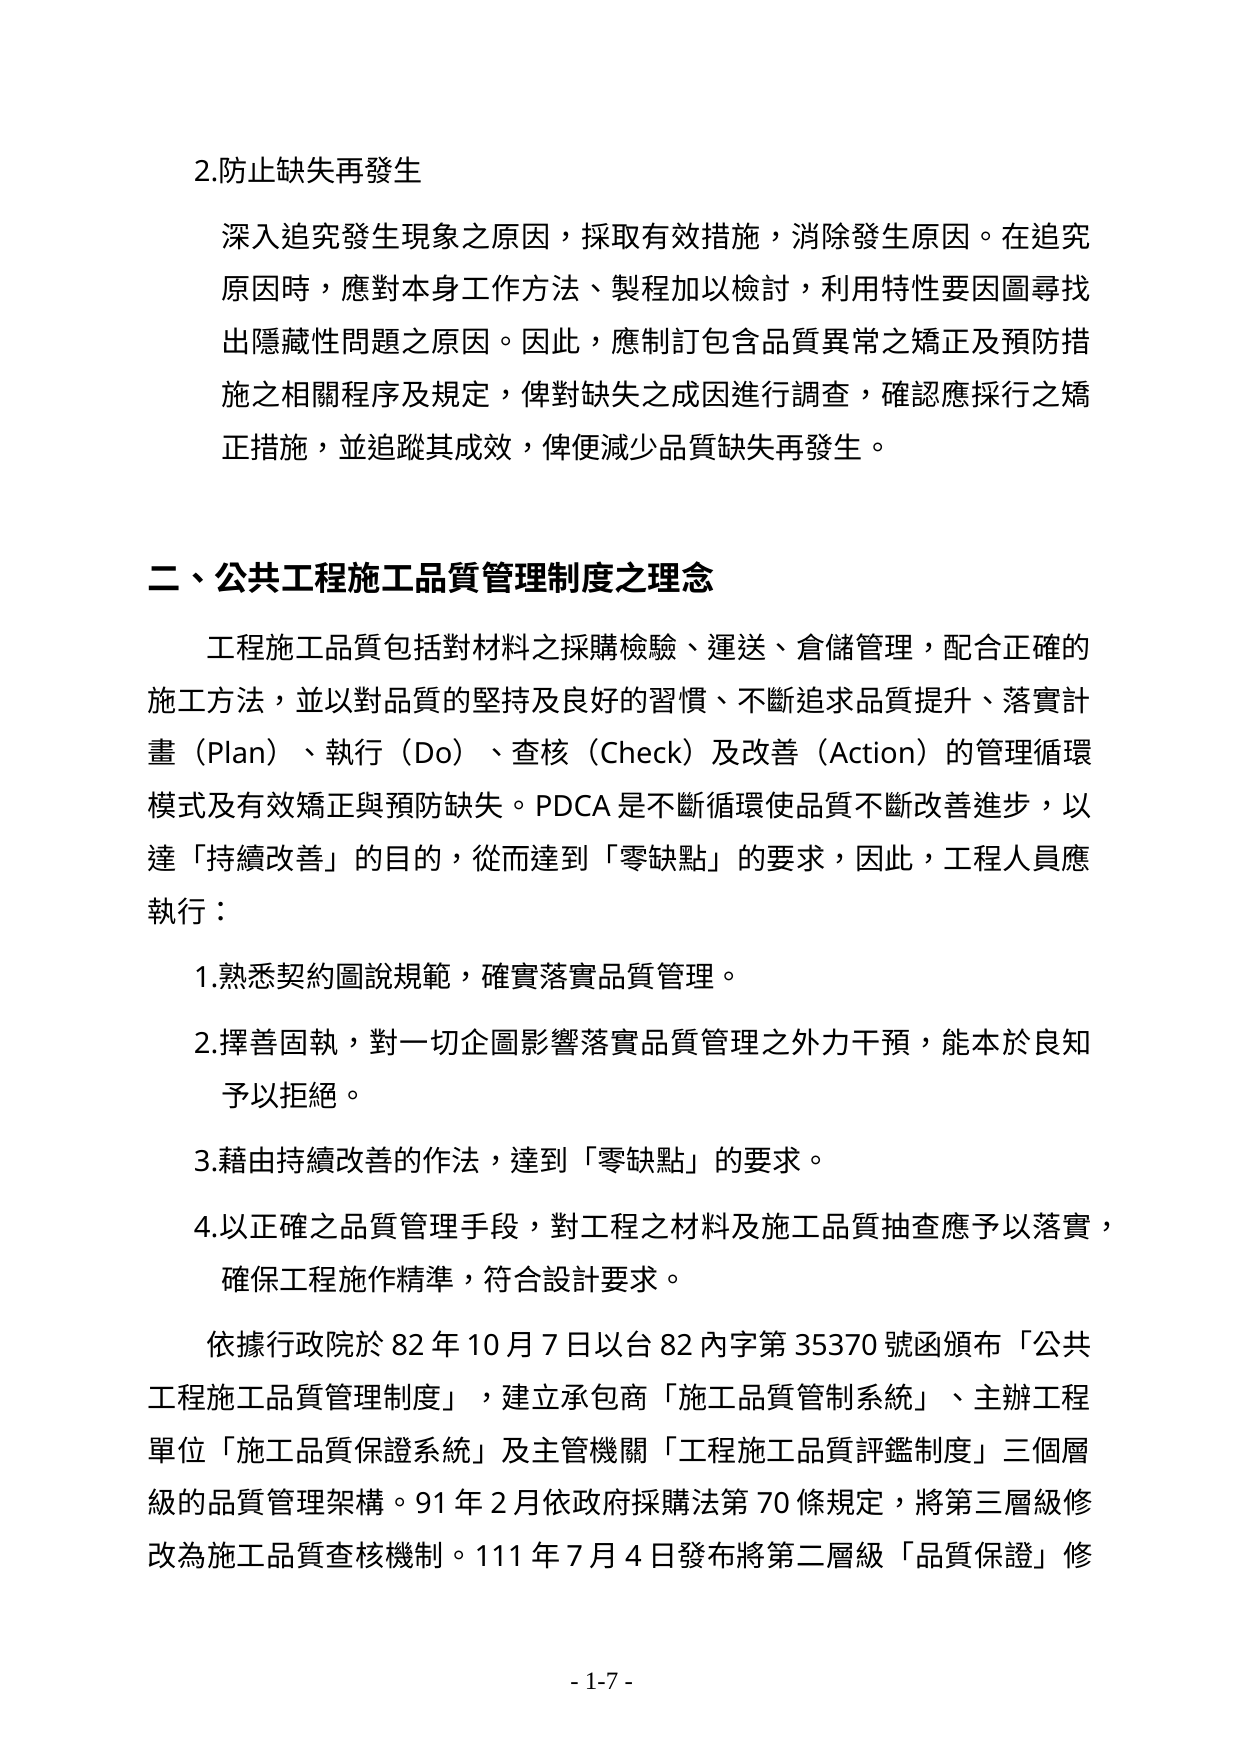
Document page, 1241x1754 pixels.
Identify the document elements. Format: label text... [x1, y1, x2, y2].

text 依據行政院於82年10月7日以台82內字第35370號函頒布「公共工程施工品質管理制度」，建立承包商「施工品質管制系統」、主辦工程單位「施工品質保證系統」及主管機關「工程施工品質評鑑制度」三個層級的品質管理架構。91年2月依政府採購法第70條規定，將第三層級修改為施工品質查核機制。111年7月4日發布將第二層級「品質保證」修 [148, 1321, 1092, 1575]
text 3.藉由持續改善的作法，達到「零缺點」的要求。 [194, 1138, 1092, 1180]
subtitle 公共工程施工品質管理制度之理念 [148, 552, 1092, 600]
text 1.熟悉契約圖說規範，確實落實品質管理。 [194, 954, 1092, 996]
text 工程施工品質包括對材料之採購檢驗、運送、倉儲管理，配合正確的施工方法，並以對品質的堅持及良好的習慣、不斷追求品質提升、落實計畫（Plan）、執行（Do）、查核（Check）及改善（Action）的管理循環模式及有效矯正與預防缺失。PDCA是不斷循環使品質不斷改善進步，以達「持續改善」的目的，從而達到「零缺點」的要求，因此，工程人員應執行： [148, 624, 1092, 931]
text 2.防止缺失再發生 [194, 148, 1092, 190]
text 4.以正確之品質管理手段，對工程之材料及施工品質抽查應予以落實，確保工程施作精準，符合設計要求。 [194, 1203, 1092, 1298]
text 深入追究發生現象之原因，採取有效措施，消除發生原因。在追究原因時，應對本身工作方法、製程加以檢討，利用特性要因圖尋找出隱藏性問題之原因。因此，應制訂包含品質異常之矯正及預防措施之相關程序及規定，俾對缺失之成因進行調查，確認應採行之矯正措施，並追蹤其成效，俾便減少品質缺失再發生。 [221, 213, 1092, 467]
text 2.擇善固執，對一切企圖影響落實品質管理之外力干預，能本於良知予以拒絕。 [194, 1019, 1092, 1115]
